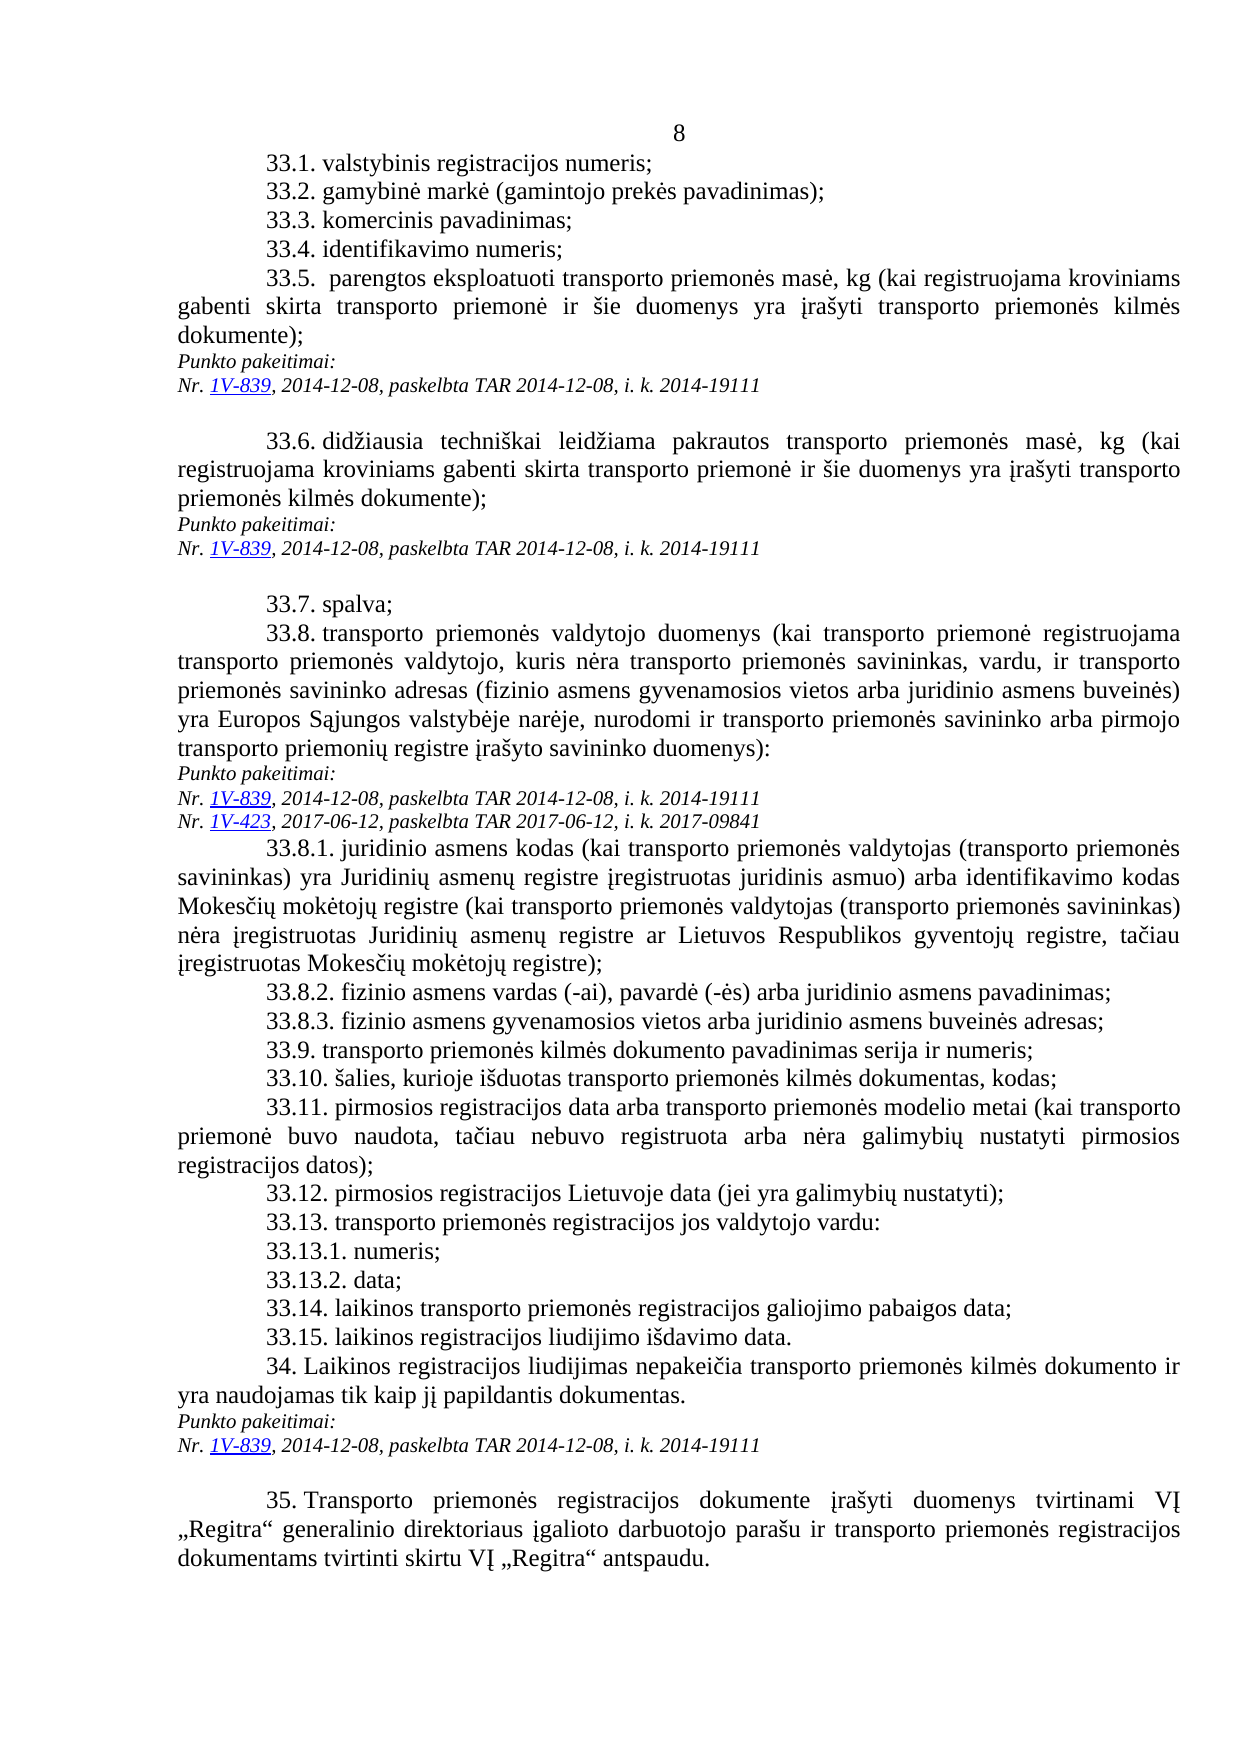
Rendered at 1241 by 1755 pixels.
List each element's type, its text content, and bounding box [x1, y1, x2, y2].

text Nr. 1V-839, 2014-12-08, paskelbta TAR 2014-12-08, i. k. 2014-19111 [177, 373, 1181, 397]
text 33.4. identifikavimo numeris; [177, 234, 1181, 263]
text Nr. 1V-839, 2014-12-08, paskelbta TAR 2014-12-08, i. k. 2014-19111 [177, 1433, 1181, 1457]
text 33.8.3. fizinio asmens gyvenamosios vietos arba juridinio asmens buveinės adresas; [177, 1006, 1181, 1035]
text Nr. 1V-839, 2014-12-08, paskelbta TAR 2014-12-08, i. k. 2014-19111 [177, 536, 1181, 560]
text 33.13. transporto priemonės registracijos jos valdytojo vardu: [177, 1207, 1181, 1236]
text 35. Transporto priemonės registracijos dokumente įrašyti duomenys tvirtinami VĮ „Regitra“ generalinio direktoriaus įgalioto darbuotojo parašu ir transporto priemonės registracijos dokumentams tvirtinti skirtu VĮ „Regitra“ antspaudu. [177, 1485, 1181, 1572]
text Punkto pakeitimai: [177, 349, 1181, 373]
text 33.12. pirmosios registracijos Lietuvoje data (jei yra galimybių nustatyti); [177, 1178, 1181, 1207]
text 33.13.1. numeris; [177, 1236, 1181, 1265]
text 33.10. šalies, kurioje išduotas transporto priemonės kilmės dokumentas, kodas; [177, 1063, 1181, 1092]
text 33.13.2. data; [177, 1265, 1181, 1293]
text 33.15. laikinos registracijos liudijimo išdavimo data. [177, 1322, 1181, 1351]
text Punkto pakeitimai: [177, 1408, 1181, 1433]
text Nr. 1V-423, 2017-06-12, paskelbta TAR 2017-06-12, i. k. 2017-09841 [177, 809, 1181, 833]
text Punkto pakeitimai: [177, 761, 1181, 785]
text 33.5. parengtos eksploatuoti transporto priemonės masė, kg (kai registruojama kroviniams gabenti skirta transporto priemonė ir šie duomenys yra įrašyti transporto priemonės kilmės dokumente); [177, 263, 1181, 349]
text 33.14. laikinos transporto priemonės registracijos galiojimo pabaigos data; [177, 1293, 1181, 1322]
text 33.3. komercinis pavadinimas; [177, 205, 1181, 234]
text 33.8.1. juridinio asmens kodas (kai transporto priemonės valdytojas (transporto priemonės savininkas) yra Juridinių asmenų registre įregistruotas juridinis asmuo) arba identifikavimo kodas Mokesčių mokėtojų registre (kai transporto priemonės valdytojas (transporto priemonės savininkas) nėra įregistruotas Juridinių asmenų registre ar Lietuvos Respublikos gyventojų registre, tačiau įregistruotas Mokesčių mokėtojų registre); [177, 833, 1181, 977]
text Nr. 1V-839, 2014-12-08, paskelbta TAR 2014-12-08, i. k. 2014-19111 [177, 785, 1181, 809]
text 33.6. didžiausia techniškai leidžiama pakrautos transporto priemonės masė, kg (kai registruojama kroviniams gabenti skirta transporto priemonė ir šie duomenys yra įrašyti transporto priemonės kilmės dokumente); [177, 426, 1181, 512]
text 33.11. pirmosios registracijos data arba transporto priemonės modelio metai (kai transporto priemonė buvo naudota, tačiau nebuvo registruota arba nėra galimybių nustatyti pirmosios registracijos datos); [177, 1092, 1181, 1178]
text 33.1. valstybinis registracijos numeris; [177, 148, 1181, 176]
text 33.9. transporto priemonės kilmės dokumento pavadinimas serija ir numeris; [177, 1035, 1181, 1063]
text 34. Laikinos registracijos liudijimas nepakeičia transporto priemonės kilmės dokumento ir yra naudojamas tik kaip jį papildantis dokumentas. [177, 1351, 1181, 1408]
text 33.2. gamybinė markė (gamintojo prekės pavadinimas); [177, 176, 1181, 205]
text 33.7. spalva; [177, 589, 1181, 618]
text 33.8.2. fizinio asmens vardas (-ai), pavardė (-ės) arba juridinio asmens pavadinimas; [177, 977, 1181, 1006]
text Punkto pakeitimai: [177, 512, 1181, 536]
text 33.8. transporto priemonės valdytojo duomenys (kai transporto priemonė registruojama transporto priemonės valdytojo, kuris nėra transporto priemonės savininkas, vardu, ir transporto priemonės savininko adresas (fizinio asmens gyvenamosios vietos arba juridinio asmens buveinės) yra Europos Sąjungos valstybėje narėje, nurodomi ir transporto priemonės savininko arba pirmojo transporto priemonių registre įrašyto savininko duomenys): [177, 618, 1181, 761]
